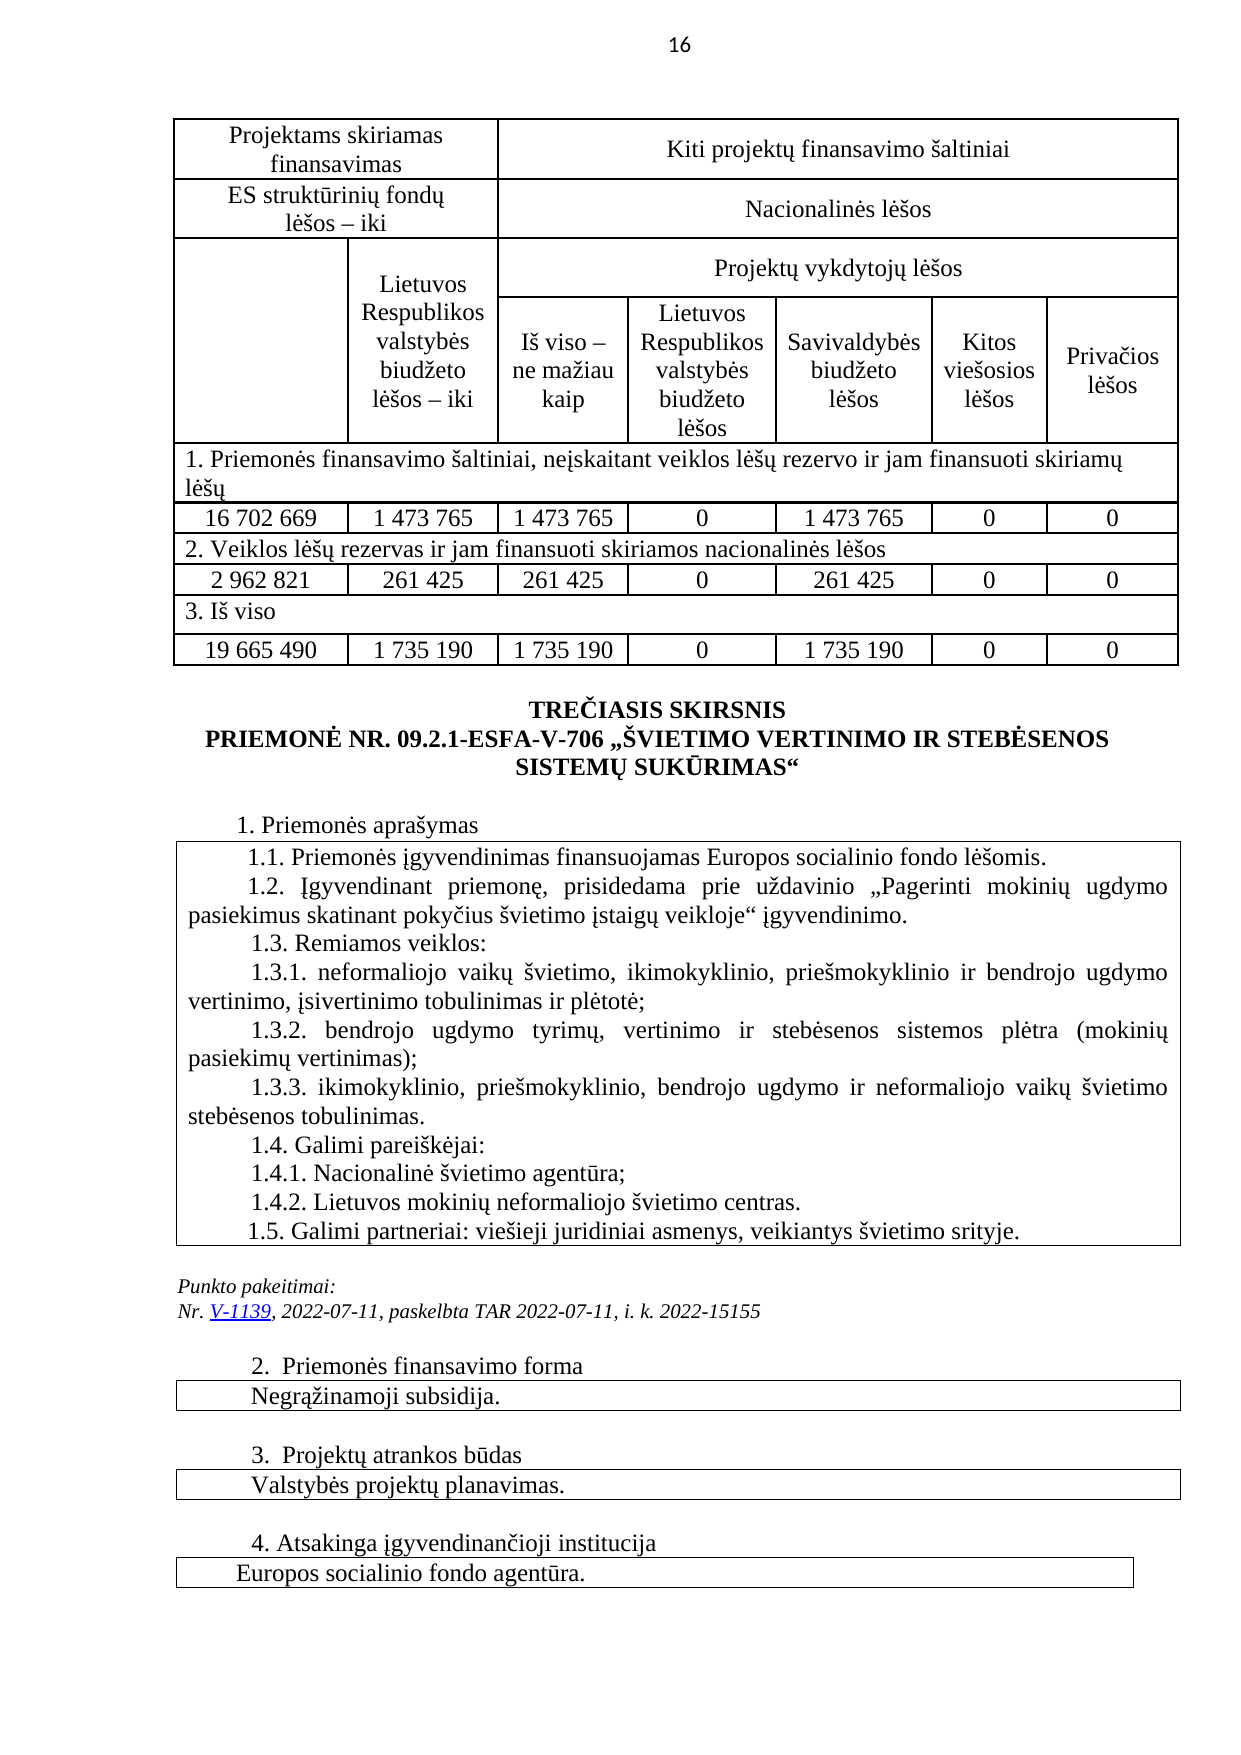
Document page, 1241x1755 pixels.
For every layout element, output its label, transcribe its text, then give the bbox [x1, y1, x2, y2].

table_cell Privačios lėšos [1048, 298, 1177, 442]
table_cell 16 702 669 [175, 504, 347, 532]
table_cell 261 425 [499, 565, 627, 594]
table_cell 1.2. Įgyvendinant priemonę, prisidedama prie uždavinio „Pagerinti mokinių ugdymo pasiekimus skatinant pokyčius švietimo įstaigų veikloje“ įgyvendinimo. [177, 871, 1180, 928]
table_cell Lietuvos Respublikos valstybės biudžeto lėšos – iki [349, 239, 497, 442]
table_cell Savivaldybės biudžeto lėšos [777, 298, 931, 442]
table_cell 1.4. Galimi pareiškėjai: 1.4.1. Nacionalinė švietimo agentūra; 1.4.2. Lietuvos mokinių neformaliojo švietimo centras. [177, 1130, 1180, 1216]
table_cell Iš viso – ne mažiau kaip [499, 298, 627, 442]
text PRIEMONĖ NR. 09.2.1-ESFA-V-706 „ŠVIETIMO VERTINIMO IR STEBĖSENOS SISTEMŲ SUKŪRIMAS“ [177, 724, 1137, 781]
table_cell 1 735 190 [777, 635, 931, 664]
table_cell 0 [933, 565, 1046, 594]
text 3. Projektų atrankos būdas [251, 1440, 1181, 1469]
table_cell 3. Iš viso [175, 596, 1177, 633]
table_cell 1 473 765 [499, 504, 627, 532]
text Nr. V-1139, 2022-07-11, paskelbta TAR 2022-07-11, i. k. 2022-15155 [177, 1298, 1181, 1323]
table_cell 1 473 765 [349, 504, 497, 532]
table_header Kiti projektų finansavimo šaltiniai [499, 120, 1177, 178]
table_cell 0 [933, 635, 1046, 664]
table_header Valstybės projektų planavimas. [177, 1470, 1180, 1499]
table_cell 1.5. Galimi partneriai: viešieji juridiniai asmenys, veikiantys švietimo srityje. [177, 1216, 1180, 1245]
table_cell Kitos viešosios lėšos [933, 298, 1046, 442]
table_cell 2. Veiklos lėšų rezervas ir jam finansuoti skiriamos nacionalinės lėšos [175, 534, 1177, 563]
table_cell 0 [1048, 635, 1177, 664]
table_cell 1 735 190 [499, 635, 627, 664]
table_cell Projektų vykdytojų lėšos [499, 239, 1177, 296]
table_cell 19 665 490 [175, 635, 347, 664]
table_cell [175, 239, 347, 442]
table_cell 261 425 [349, 565, 497, 594]
table_cell 1.3. Remiamos veiklos: 1.3.1. neformaliojo vaikų švietimo, ikimokyklinio, priešmokyklinio ir bendrojo ugdymo vertinimo, įsivertinimo tobulinimas ir plėtotė; 1.3.2. bendrojo ugdymo tyrimų, vertinimo ir stebėsenos sistemos plėtra (mokinių pasiekimų vertinimas); 1.3.3. ikimokyklinio, priešmokyklinio, bendrojo ugdymo ir neformaliojo vaikų švietimo stebėsenos tobulinimas. [177, 929, 1180, 1130]
table_cell 1 735 190 [349, 635, 497, 664]
table_cell 1 473 765 [777, 504, 931, 532]
table_cell 261 425 [777, 565, 931, 594]
table_cell 0 [933, 504, 1046, 532]
table_header Europos socialinio fondo agentūra. [177, 1558, 1133, 1587]
table_cell 0 [629, 504, 775, 532]
table_header 1.1. Priemonės įgyvendinimas finansuojamas Europos socialinio fondo lėšomis. [177, 842, 1180, 871]
text 1. Priemonės aprašymas [177, 810, 1181, 839]
table_cell 0 [1048, 565, 1177, 594]
table_cell Nacionalinės lėšos [499, 180, 1177, 237]
table_cell 0 [629, 565, 775, 594]
text TREČIASIS SKIRSNIS [177, 695, 1137, 724]
table_cell ES struktūrinių fondų lėšos – iki [175, 180, 497, 237]
table_cell 1. Priemonės finansavimo šaltiniai, neįskaitant veiklos lėšų rezervo ir jam finansuoti skiriamų lėšų [175, 444, 1177, 501]
table_header Projektams skiriamas finansavimas [175, 120, 497, 178]
text 4. Atsakinga įgyvendinančioji institucija [177, 1528, 1181, 1557]
table_header Negrąžinamoji subsidija. [177, 1381, 1180, 1410]
table_cell 0 [1048, 504, 1177, 532]
table_cell Lietuvos Respublikos valstybės biudžeto lėšos [629, 298, 775, 442]
text 2. Priemonės finansavimo forma [251, 1351, 1181, 1380]
table_cell 0 [629, 635, 775, 664]
text Punkto pakeitimai: [177, 1274, 1181, 1298]
table_cell 2 962 821 [175, 565, 347, 594]
